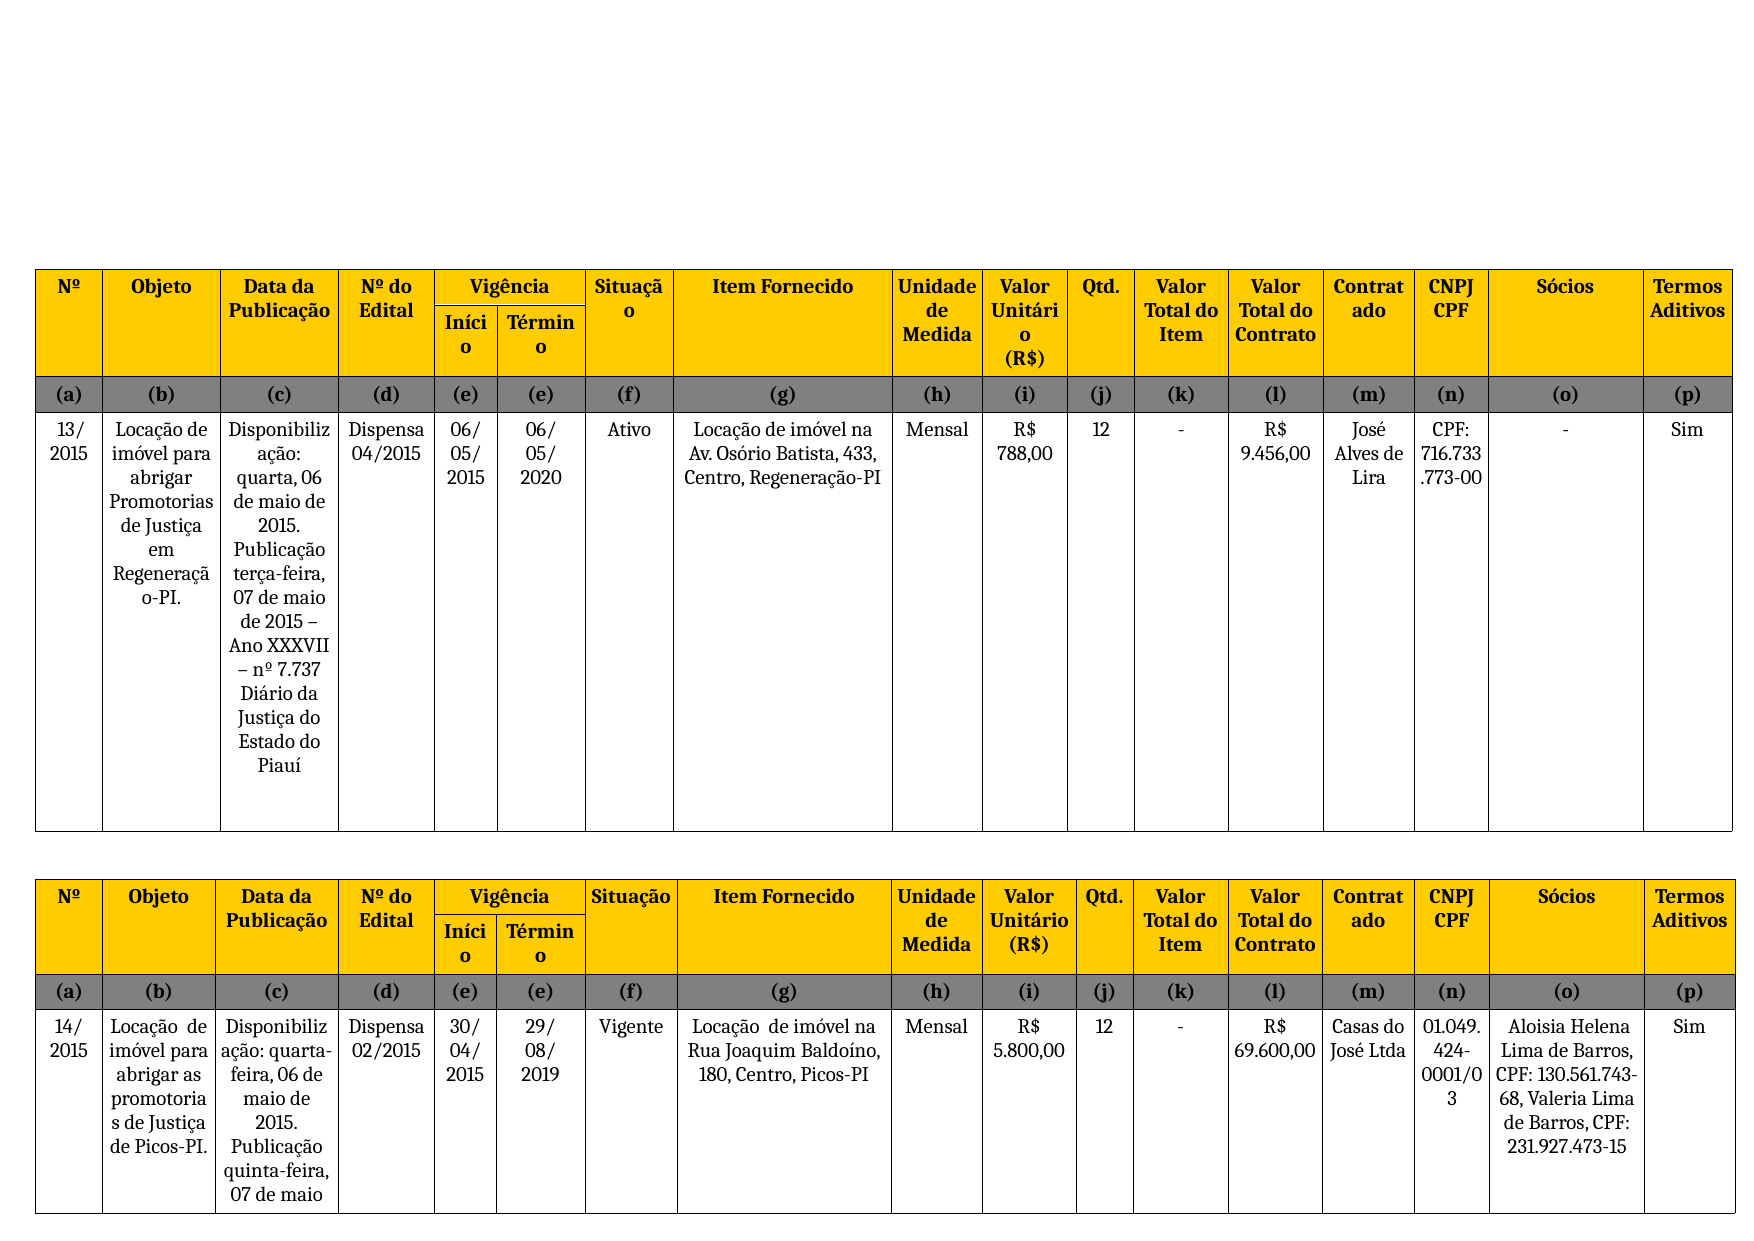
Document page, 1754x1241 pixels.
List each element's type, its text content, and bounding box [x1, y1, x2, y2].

table_cell Disponibilização: quarta-feira, 06 de maio de 2015. Publicação quinta-feira, 07 de maio [216, 1010, 338, 1213]
table_cell CPF: 716.733.773-00 [1415, 413, 1488, 831]
table_cell (o) [1489, 377, 1643, 412]
table_cell (n) [1415, 975, 1489, 1009]
table_header Valor Total do Item [1135, 270, 1228, 376]
table_header Contratado [1324, 270, 1414, 376]
table_cell (b) [103, 377, 220, 412]
table_header Data da Publicação [221, 270, 338, 376]
table_cell 06/ 05/ 2020 [498, 413, 585, 831]
table_header Nº [36, 880, 102, 974]
table_cell 12 [1077, 1010, 1133, 1213]
table_cell (a) [36, 975, 102, 1009]
table_cell (c) [221, 377, 338, 412]
table_cell (e) [435, 377, 497, 412]
table_cell Sim [1645, 1010, 1735, 1213]
table_cell (a) [36, 377, 102, 412]
table_cell (i) [983, 377, 1067, 412]
table_header Valor Total do Contrato [1229, 270, 1323, 376]
table_cell (f) [586, 377, 673, 412]
table_cell Vigente [586, 1010, 677, 1213]
table_cell Término [497, 915, 585, 974]
table_cell (p) [1644, 377, 1732, 412]
table_cell (g) [674, 377, 892, 412]
table_header Objeto [103, 880, 215, 974]
table_cell (m) [1323, 975, 1414, 1009]
table_header Valor Unitário (R$) [983, 880, 1076, 974]
table_cell Locação de imóvel na Rua Joaquim Baldoíno, 180, Centro, Picos-PI [678, 1010, 891, 1213]
table_cell Disponibilização: quarta, 06 de maio de 2015. Publicação terça-feira, 07 de maio de 2015 – Ano XXXVII – nº 7.737 Diário da Justiça do Estado do Piauí [221, 413, 338, 831]
table_header Qtd. [1068, 270, 1134, 376]
table_header Objeto [103, 270, 220, 376]
table_cell Início [435, 915, 496, 974]
table_cell R$ 9.456,00 [1229, 413, 1323, 831]
table_cell 12 [1068, 413, 1134, 831]
table_cell (c) [216, 975, 338, 1009]
table_cell (e) [435, 975, 496, 1009]
table_header Sócios [1489, 270, 1643, 376]
table_cell (l) [1229, 377, 1323, 412]
table_header Unidade de Medida [893, 270, 982, 376]
table_header Qtd. [1077, 880, 1133, 974]
table_header Sócios [1490, 880, 1644, 974]
table_cell Ativo [586, 413, 673, 831]
table_cell Locação de imóvel na Av. Osório Batista, 433, Centro, Regeneração-PI [674, 413, 892, 831]
table_cell Início [435, 306, 497, 376]
table_header Valor Total do Item [1134, 880, 1228, 974]
table_cell Sim [1644, 413, 1732, 831]
table_header Situação [586, 270, 673, 376]
table_header CNPJ CPF [1415, 880, 1489, 974]
table_cell - [1135, 413, 1228, 831]
table_cell (d) [339, 975, 434, 1009]
table_cell Casas do José Ltda [1323, 1010, 1414, 1213]
table_cell Mensal [892, 1010, 982, 1213]
table_cell Locação de imóvel para abrigar as promotorias de Justiça de Picos-PI. [103, 1010, 215, 1213]
table_header Item Fornecido [678, 880, 891, 974]
table_header CNPJ CPF [1415, 270, 1488, 376]
table_cell R$ 69.600,00 [1229, 1010, 1322, 1213]
table_cell (h) [893, 377, 982, 412]
table_header Nº do Edital [339, 880, 434, 974]
table_cell 01.049.424-0001/03 [1415, 1010, 1489, 1213]
table_cell (k) [1135, 377, 1228, 412]
table_cell Aloisia Helena Lima de Barros, CPF: 130.561.743-68, Valeria Lima de Barros, CPF: 231.927.473-15 [1490, 1010, 1644, 1213]
table_header Contratado [1323, 880, 1414, 974]
table_header Data da Publicação [216, 880, 338, 974]
table_header Item Fornecido [674, 270, 892, 376]
table_header Valor Unitário (R$) [983, 270, 1067, 376]
table_cell (o) [1490, 975, 1644, 1009]
table_cell (p) [1645, 975, 1735, 1009]
table_header Nº [36, 270, 102, 376]
table_cell - [1489, 413, 1643, 831]
table_cell (e) [498, 377, 585, 412]
table_header Situação [586, 880, 677, 974]
table_cell (g) [678, 975, 891, 1009]
table_cell (f) [586, 975, 677, 1009]
table_cell (k) [1134, 975, 1228, 1009]
table_cell (b) [103, 975, 215, 1009]
table_cell (j) [1068, 377, 1134, 412]
table_cell (l) [1229, 975, 1322, 1009]
table_header Unidade de Medida [892, 880, 982, 974]
table_header Termos Aditivos [1645, 880, 1735, 974]
table_cell (h) [892, 975, 982, 1009]
table_cell Dispensa 04/2015 [339, 413, 434, 831]
table_cell Locação de imóvel para abrigar Promotorias de Justiça em Regeneração-PI. [103, 413, 220, 831]
table_cell R$ 788,00 [983, 413, 1067, 831]
table_cell 06/ 05/ 2015 [435, 413, 497, 831]
table_header Vigência [435, 880, 585, 914]
table_cell R$ 5.800,00 [983, 1010, 1076, 1213]
table_cell 29/ 08/ 2019 [497, 1010, 585, 1213]
table_cell (m) [1324, 377, 1414, 412]
table_header Vigência [435, 270, 585, 304]
table_header Valor Total do Contrato [1229, 880, 1322, 974]
table_cell (j) [1077, 975, 1133, 1009]
table_cell - [1134, 1010, 1228, 1213]
table_cell (n) [1415, 377, 1488, 412]
table_cell José Alves de Lira [1324, 413, 1414, 831]
table_cell 30/ 04/ 2015 [435, 1010, 496, 1213]
table_header Termos Aditivos [1644, 270, 1732, 376]
table_cell 13/ 2015 [36, 413, 102, 831]
table_cell Dispensa 02/2015 [339, 1010, 434, 1213]
table_header Nº do Edital [339, 270, 434, 376]
table_cell (d) [339, 377, 434, 412]
table_cell 14/ 2015 [36, 1010, 102, 1213]
table_cell (e) [497, 975, 585, 1009]
table_cell Término [498, 306, 585, 376]
table_cell Mensal [893, 413, 982, 831]
table_cell (i) [983, 975, 1076, 1009]
